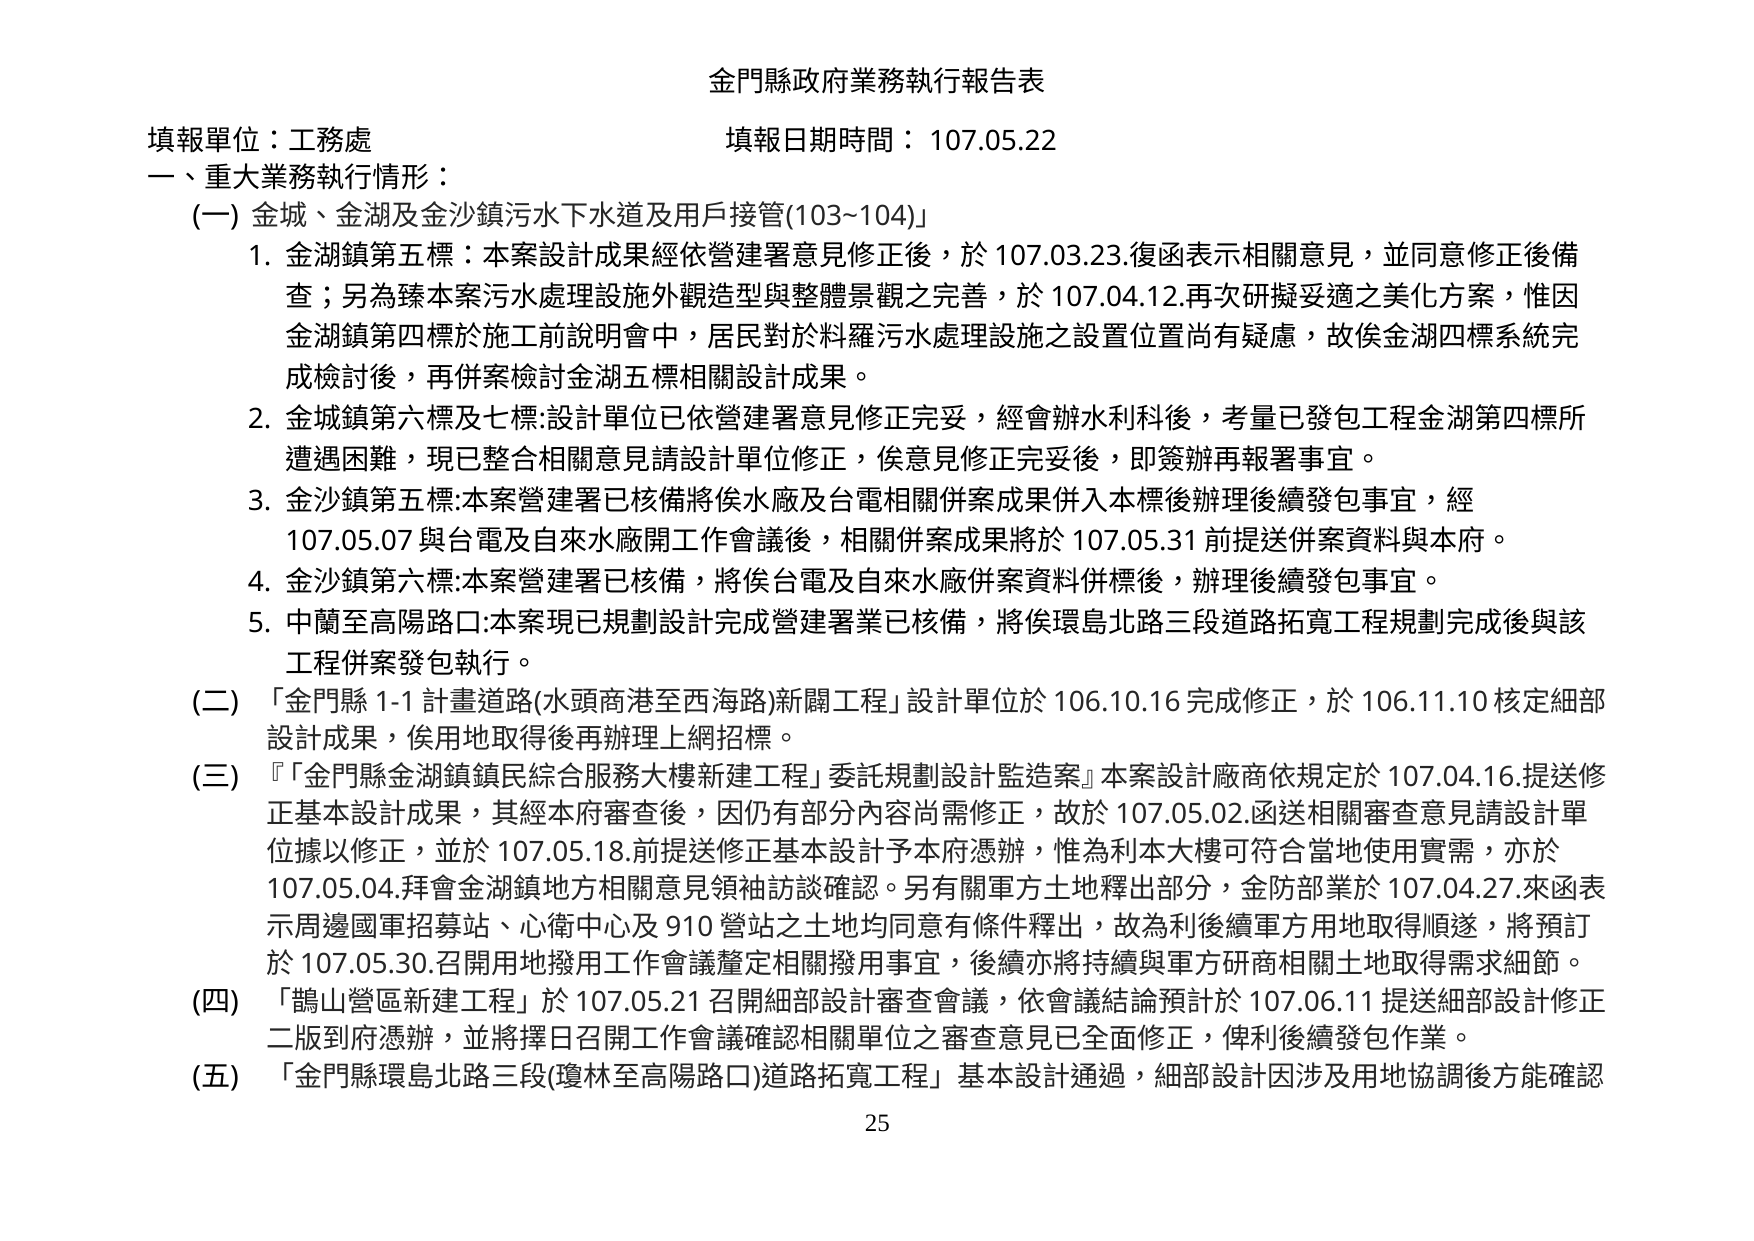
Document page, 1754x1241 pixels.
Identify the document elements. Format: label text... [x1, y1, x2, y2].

list 中蘭至高陽路口:本案現已規劃設計完成營建署業已核備，將俟環島北路三段道路拓寬工程規劃完成後與該工程併案發包執行。 [248, 600, 1606, 681]
list 金城、金湖及金沙鎮污水下水道及用戶接管(103~104)」 [192, 195, 1606, 233]
list 「鵲山營區新建工程」於107.05.21召開細部設計審查會議，依會議結論預計於107.06.11提送細部設計修正二版到府憑辦，並將擇日召開工作會議確認相關單位之審查意見已全面修正，俾利後續發包作業。 [192, 981, 1606, 1056]
text 填報單位：工務處 填報日期時間： 107.05.22 [148, 120, 1606, 158]
text 金門縣政府業務執行報告表 [148, 59, 1606, 100]
list 金沙鎮第六標:本案營建署已核備，將俟台電及自來水廠併案資料併標後，辦理後續發包事宜。 [248, 559, 1606, 600]
list 金湖鎮第五標：本案設計成果經依營建署意見修正後，於107.03.23.復函表示相關意見，並同意修正後備查；另為臻本案污水處理設施外觀造型與整體景觀之完善，於107.04.12.再次研擬妥適之美化方案，惟因金湖鎮第四標於施工前說明會中，居民對於料羅污水處理設施之設置位置尚有疑慮，故俟金湖四標系統完成檢討後，再併案檢討金湖五標相關設計成果。 [248, 233, 1606, 396]
list 『「金門縣金湖鎮鎮民綜合服務大樓新建工程」委託規劃設計監造案』本案設計廠商依規定於107.04.16.提送修正基本設計成果，其經本府審查後，因仍有部分內容尚需修正，故於107.05.02.函送相關審查意見請設計單位據以修正，並於107.05.18.前提送修正基本設計予本府憑辦，惟為利本大樓可符合當地使用實需，亦於107.05.04.拜會金湖鎮地方相關意見領袖訪談確認。另有關軍方土地釋出部分，金防部業於107.04.27.來函表示周邊國軍招募站、心衛中心及910營站之土地均同意有條件釋出，故為利後續軍方用地取得順遂，將預訂於107.05.30.召開用地撥用工作會議釐定相關撥用事宜，後續亦將持續與軍方研商相關土地取得需求細節。 [192, 756, 1606, 981]
text 一、重大業務執行情形： [148, 158, 1606, 195]
list 金沙鎮第五標:本案營建署已核備將俟水廠及台電相關併案成果併入本標後辦理後續發包事宜，經107.05.07與台電及自來水廠開工作會議後，相關併案成果將於107.05.31前提送併案資料與本府。 [248, 477, 1606, 559]
list 金城鎮第六標及七標:設計單位已依營建署意見修正完妥，經會辦水利科後，考量已發包工程金湖第四標所遭遇困難，現已整合相關意見請設計單位修正，俟意見修正完妥後，即簽辦再報署事宜。 [248, 396, 1606, 477]
list 「金門縣1-1計畫道路(水頭商港至西海路)新闢工程」設計單位於106.10.16完成修正，於106.11.10核定細部設計成果，俟用地取得後再辦理上網招標。 [192, 681, 1606, 756]
list 「金門縣環島北路三段(瓊林至高陽路口)道路拓寬工程」基本設計通過，細部設計因涉及用地協調後方能確認 [192, 1056, 1606, 1094]
